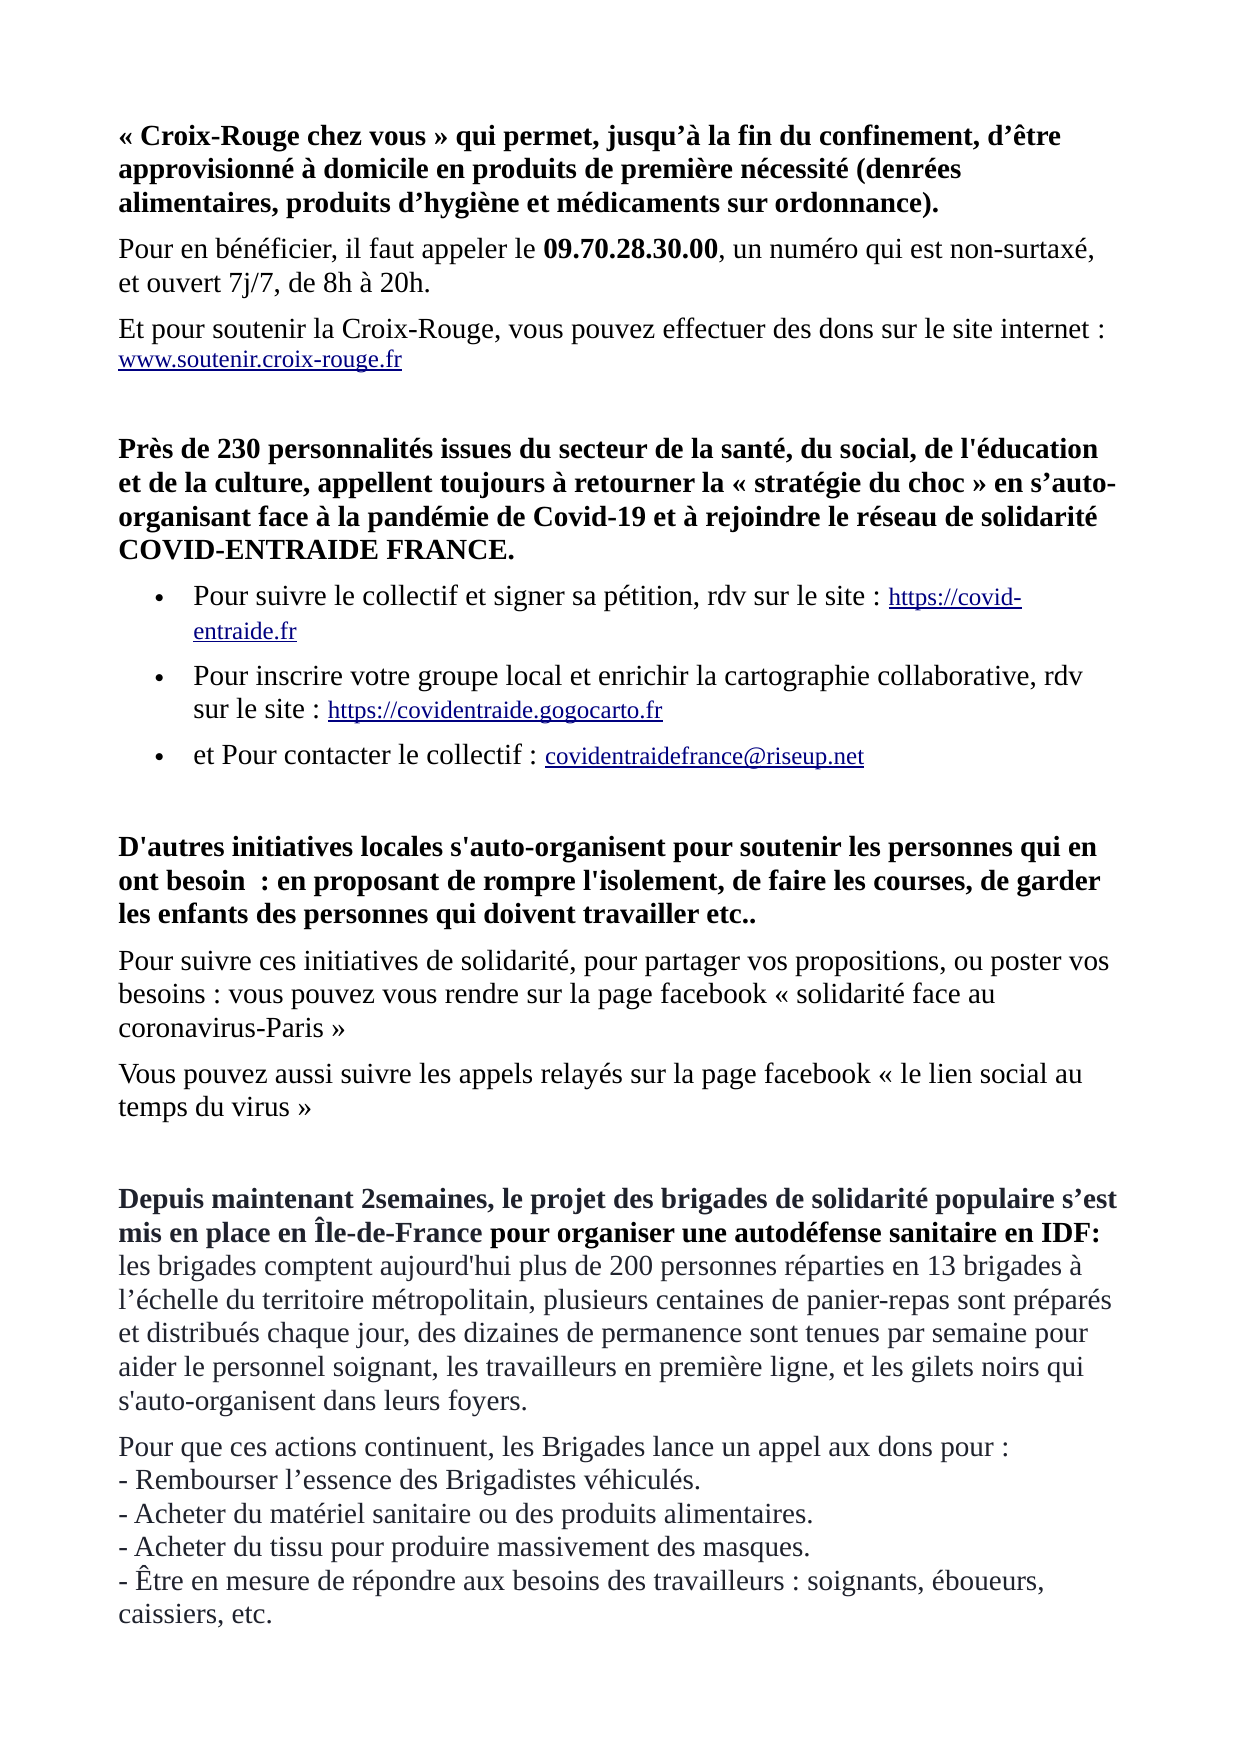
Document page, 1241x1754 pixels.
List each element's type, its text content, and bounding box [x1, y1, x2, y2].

text - Acheter du matériel sanitaire ou des produits alimentaires. [118, 1496, 1122, 1529]
list Pour suivre le collectif et signer sa pétition, rdv sur le site : https://covid-entraide.fr [156, 578, 1122, 645]
text - Rembourser l’essence des Brigadistes véhiculés. [118, 1462, 1122, 1496]
list et Pour contacter le collectif : covidentraidefrance@riseup.net [156, 737, 1122, 771]
list Pour inscrire votre groupe local et enrichir la cartographie collaborative, rdv sur le site : https://covidentraide.gogocarto.fr [156, 658, 1122, 725]
text - Être en mesure de répondre aux besoins des travailleurs : soignants, éboueurs, caissiers, etc. [118, 1563, 1122, 1630]
text Pour suivre ces initiatives de solidarité, pour partager vos propositions, ou poster vos besoins : vous pouvez vous rendre sur la page facebook « solidarité face au coronavirus-Paris » [118, 943, 1122, 1043]
text Pour que ces actions continuent, les Brigades lance un appel aux dons pour : [118, 1429, 1122, 1462]
text Pour en bénéficier, il faut appeler le 09.70.28.30.00, un numéro qui est non-surtaxé, et ouvert 7j/7, de 8h à 20h. [118, 231, 1122, 298]
text Depuis maintenant 2semaines, le projet des brigades de solidarité populaire s’est mis en place en Île-de-France pour organiser une autodéfense sanitaire en IDF: les brigades comptent aujourd'hui plus de 200 personnes réparties en 13 brigades à l’échelle du territoire métropolitain, plusieurs centaines de panier-repas sont préparés et distribués chaque jour, des dizaines de permanence sont tenues par semaine pour aider le personnel soignant, les travailleurs en première ligne, et les gilets noirs qui s'auto-organisent dans leurs foyers. [118, 1181, 1122, 1416]
text - Acheter du tissu pour produire massivement des masques. [118, 1529, 1122, 1563]
text Près de 230 personnalités issues du secteur de la santé, du social, de l'éducation et de la culture, appellent toujours à retourner la « stratégie du choc » en s’auto-organisant face à la pandémie de Covid-19 et à rejoindre le réseau de solidarité COVID-ENTRAIDE FRANCE. [118, 432, 1122, 566]
text D'autres initiatives locales s'auto-organisent pour soutenir les personnes qui en ont besoin : en proposant de rompre l'isolement, de faire les courses, de garder les enfants des personnes qui doivent travailler etc.. [118, 829, 1122, 930]
text Vous pouvez aussi suivre les appels relayés sur la page facebook « le lien social au temps du virus » [118, 1056, 1122, 1123]
text Et pour soutenir la Croix-Rouge, vous pouvez effectuer des dons sur le site internet : www.soutenir.croix-rouge.fr [118, 311, 1122, 373]
text « Croix-Rouge chez vous » qui permet, jusqu’à la fin du confinement, d’être approvisionné à domicile en produits de première nécessité (denrées alimentaires, produits d’hygiène et médicaments sur ordonnance). [118, 118, 1122, 219]
